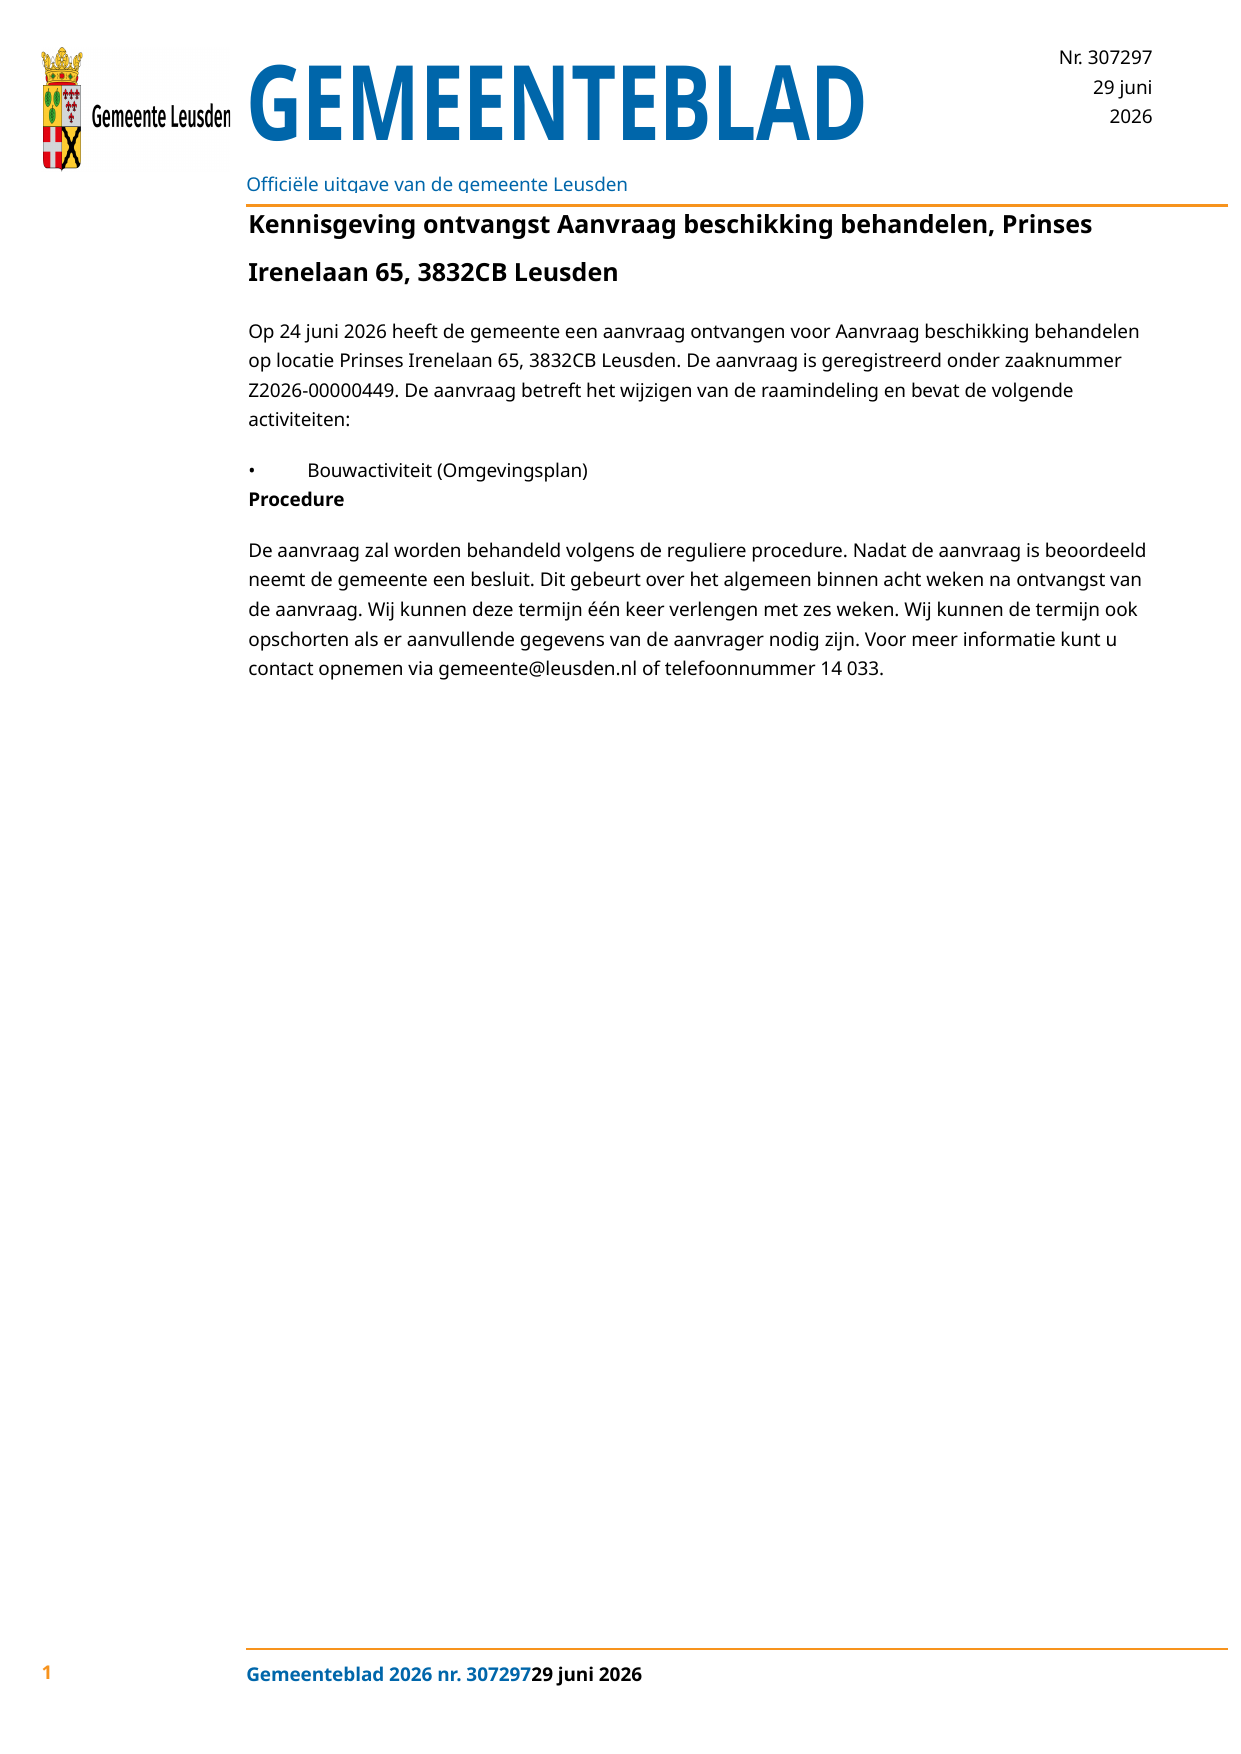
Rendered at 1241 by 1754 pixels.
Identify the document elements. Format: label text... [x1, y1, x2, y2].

text Procedure [248, 487, 1152, 512]
text Op 24 juni 2026 heeft de gemeente een aanvraag ontvangen voor Aanvraag beschikking behandelen op locatie Prinses Irenelaan 65, 3832CB Leusden. De aanvraag is geregistreerd onder zaaknummer Z2026-00000449. De aanvraag betreft het wijzigen van de raamindeling en bevat de volgende activiteiten: [248, 318, 1152, 432]
text Kennisgeving ontvangst Aanvraag beschikking behandelen, Prinses Irenelaan 65, 3832CB Leusden [248, 207, 1152, 288]
text De aanvraag zal worden behandeld volgens de reguliere procedure. Nadat de aanvraag is beoordeeld neemt de gemeente een besluit. Dit gebeurt over het algemeen binnen acht weken na ontvangst van de aanvraag. Wij kunnen deze termijn één keer verlengen met zes weken. Wij kunnen de termijn ook opschorten als er aanvullende gegevens van de aanvrager nodig zijn. Voor meer informatie kunt u contact opnemen via gemeente@leusden.nl of telefoonnummer 14 033. [248, 537, 1152, 681]
list Bouwactiviteit (Omgevingsplan) [248, 457, 1152, 483]
picture [41, 47, 231, 172]
